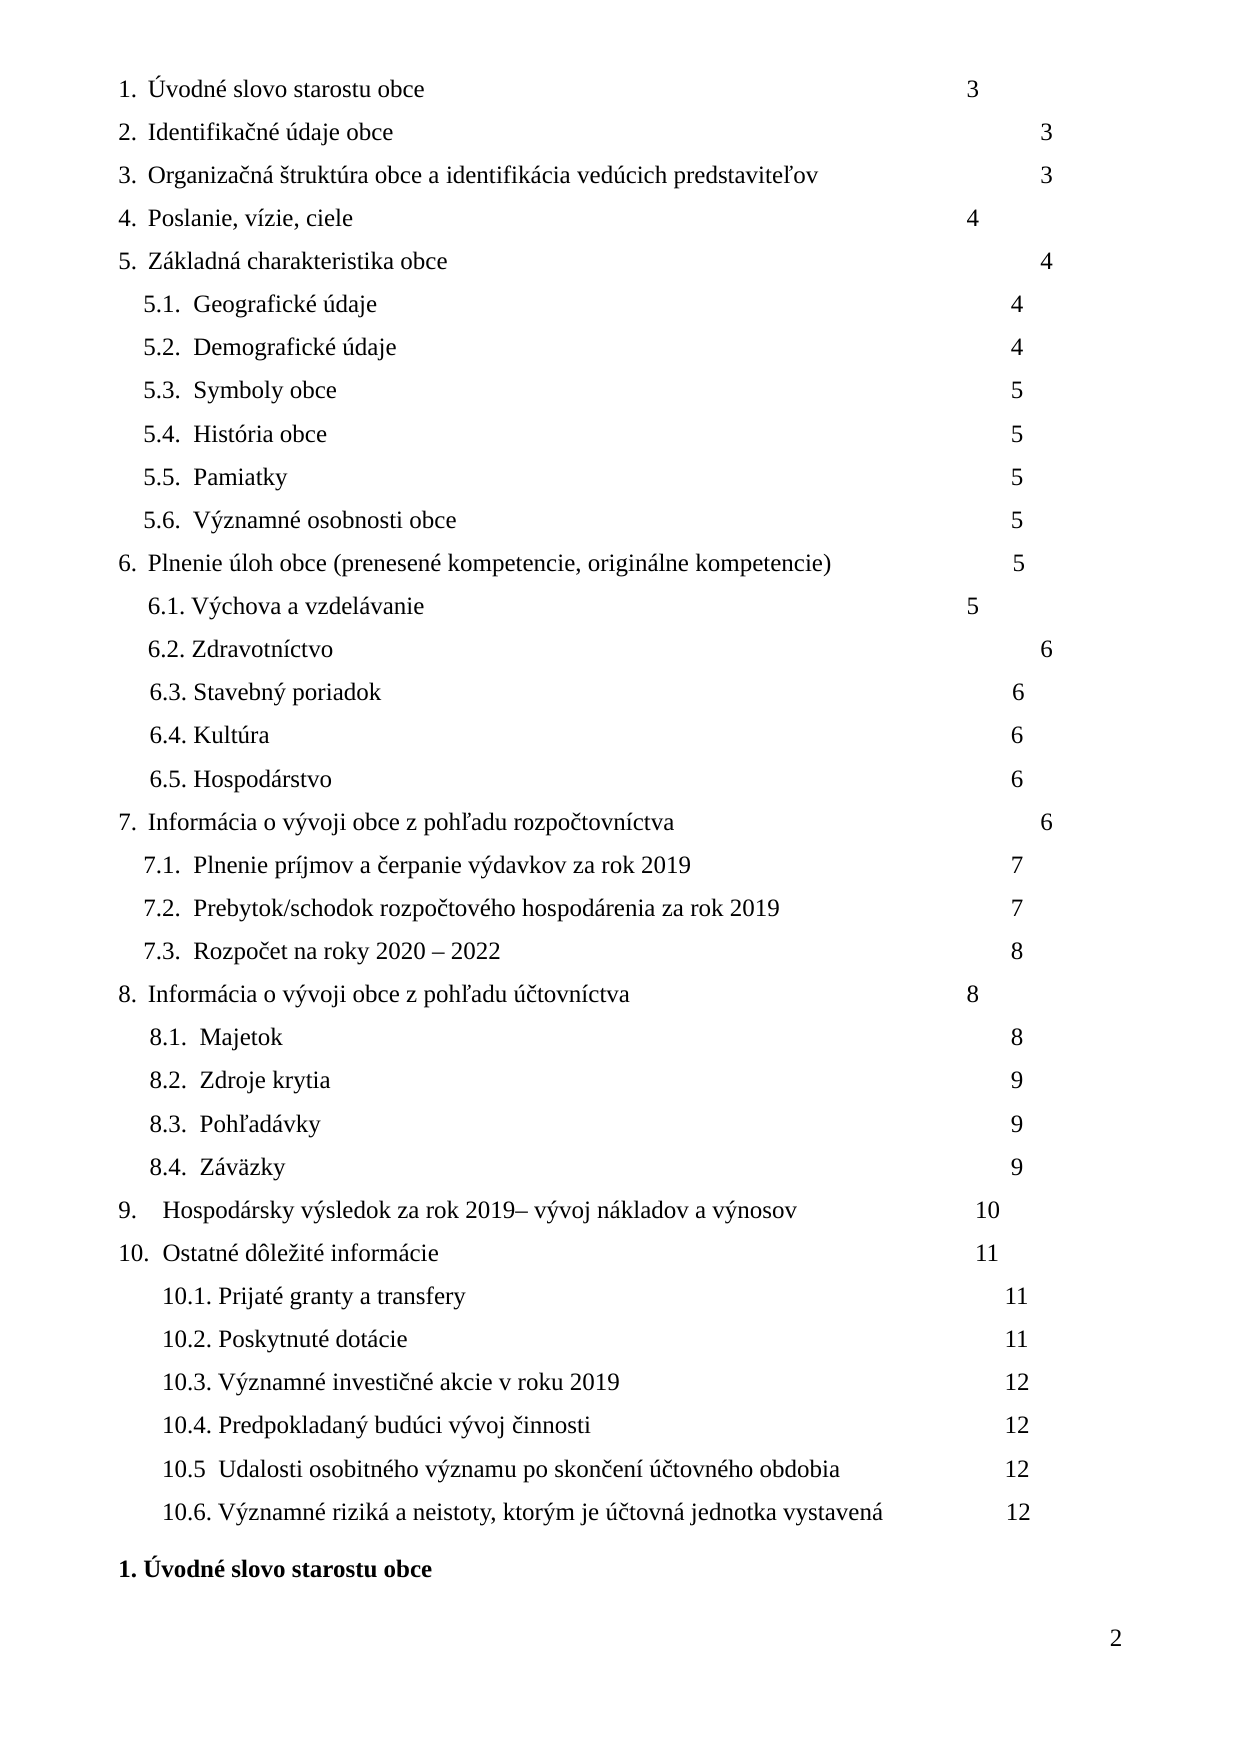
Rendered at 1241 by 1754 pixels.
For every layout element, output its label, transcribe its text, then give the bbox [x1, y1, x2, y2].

text 6.1. Výchova a vzdelávanie 5 [148, 591, 1122, 620]
list Hospodársky výsledok za rok 2019– vývoj nákladov a výnosov 10 [118, 1195, 1122, 1224]
text 5.3. Symboly obce 5 [118, 376, 1122, 404]
text 5.5. Pamiatky 5 [118, 462, 1122, 491]
list Poslanie, vízie, ciele 4 [118, 203, 1122, 232]
text 10.3. Významné investičné akcie v roku 2019 12 [118, 1367, 1122, 1396]
text 6.3. Stavebný poriadok 6 [118, 677, 1122, 706]
text 8.2. Zdroje krytia 9 [118, 1066, 1122, 1094]
text 5.6. Významné osobnosti obce 5 [118, 505, 1122, 534]
list Identifikačné údaje obce 3 [118, 117, 1122, 146]
text 5.1. Geografické údaje 4 [118, 289, 1122, 318]
text 8.1. Majetok 8 [118, 1022, 1122, 1051]
list Informácia o vývoji obce z pohľadu účtovníctva 8 [118, 979, 1122, 1008]
text 6.5. Hospodárstvo 6 [118, 764, 1122, 792]
text 10.5 Udalosti osobitného významu po skončení účtovného obdobia 12 [118, 1454, 1122, 1482]
text 10.6. Významné riziká a neistoty, ktorým je účtovná jednotka vystavená 12 [118, 1497, 1122, 1526]
list Úvodné slovo starostu obce 3 [118, 74, 1122, 102]
text 5.4. História obce 5 [118, 419, 1122, 447]
list Organizačná štruktúra obce a identifikácia vedúcich predstaviteľov 3 [118, 160, 1122, 189]
text 7.2. Prebytok/schodok rozpočtového hospodárenia za rok 2019 7 [118, 893, 1122, 922]
text 10.4. Predpokladaný budúci vývoj činnosti 12 [118, 1411, 1122, 1439]
text 7.3. Rozpočet na roky 2020 – 2022 8 [118, 936, 1122, 965]
text 6.2. Zdravotníctvo 6 [148, 634, 1122, 663]
list Ostatné dôležité informácie 11 [118, 1238, 1122, 1267]
list Plnenie úloh obce (prenesené kompetencie, originálne kompetencie) 5 [118, 548, 1122, 577]
text 8.3. Pohľadávky 9 [118, 1109, 1122, 1137]
list Základná charakteristika obce 4 [118, 246, 1122, 275]
text 7.1. Plnenie príjmov a čerpanie výdavkov za rok 2019 7 [118, 850, 1122, 879]
text 10.1. Prijaté granty a transfery 11 [118, 1281, 1122, 1310]
text 10.2. Poskytnuté dotácie 11 [118, 1324, 1122, 1353]
text 6.4. Kultúra 6 [118, 721, 1122, 749]
text 1. Úvodné slovo starostu obce [118, 1554, 1122, 1583]
text 8.4. Záväzky 9 [118, 1152, 1122, 1181]
list Informácia o vývoji obce z pohľadu rozpočtovníctva 6 [118, 807, 1122, 836]
text 5.2. Demografické údaje 4 [118, 332, 1122, 361]
